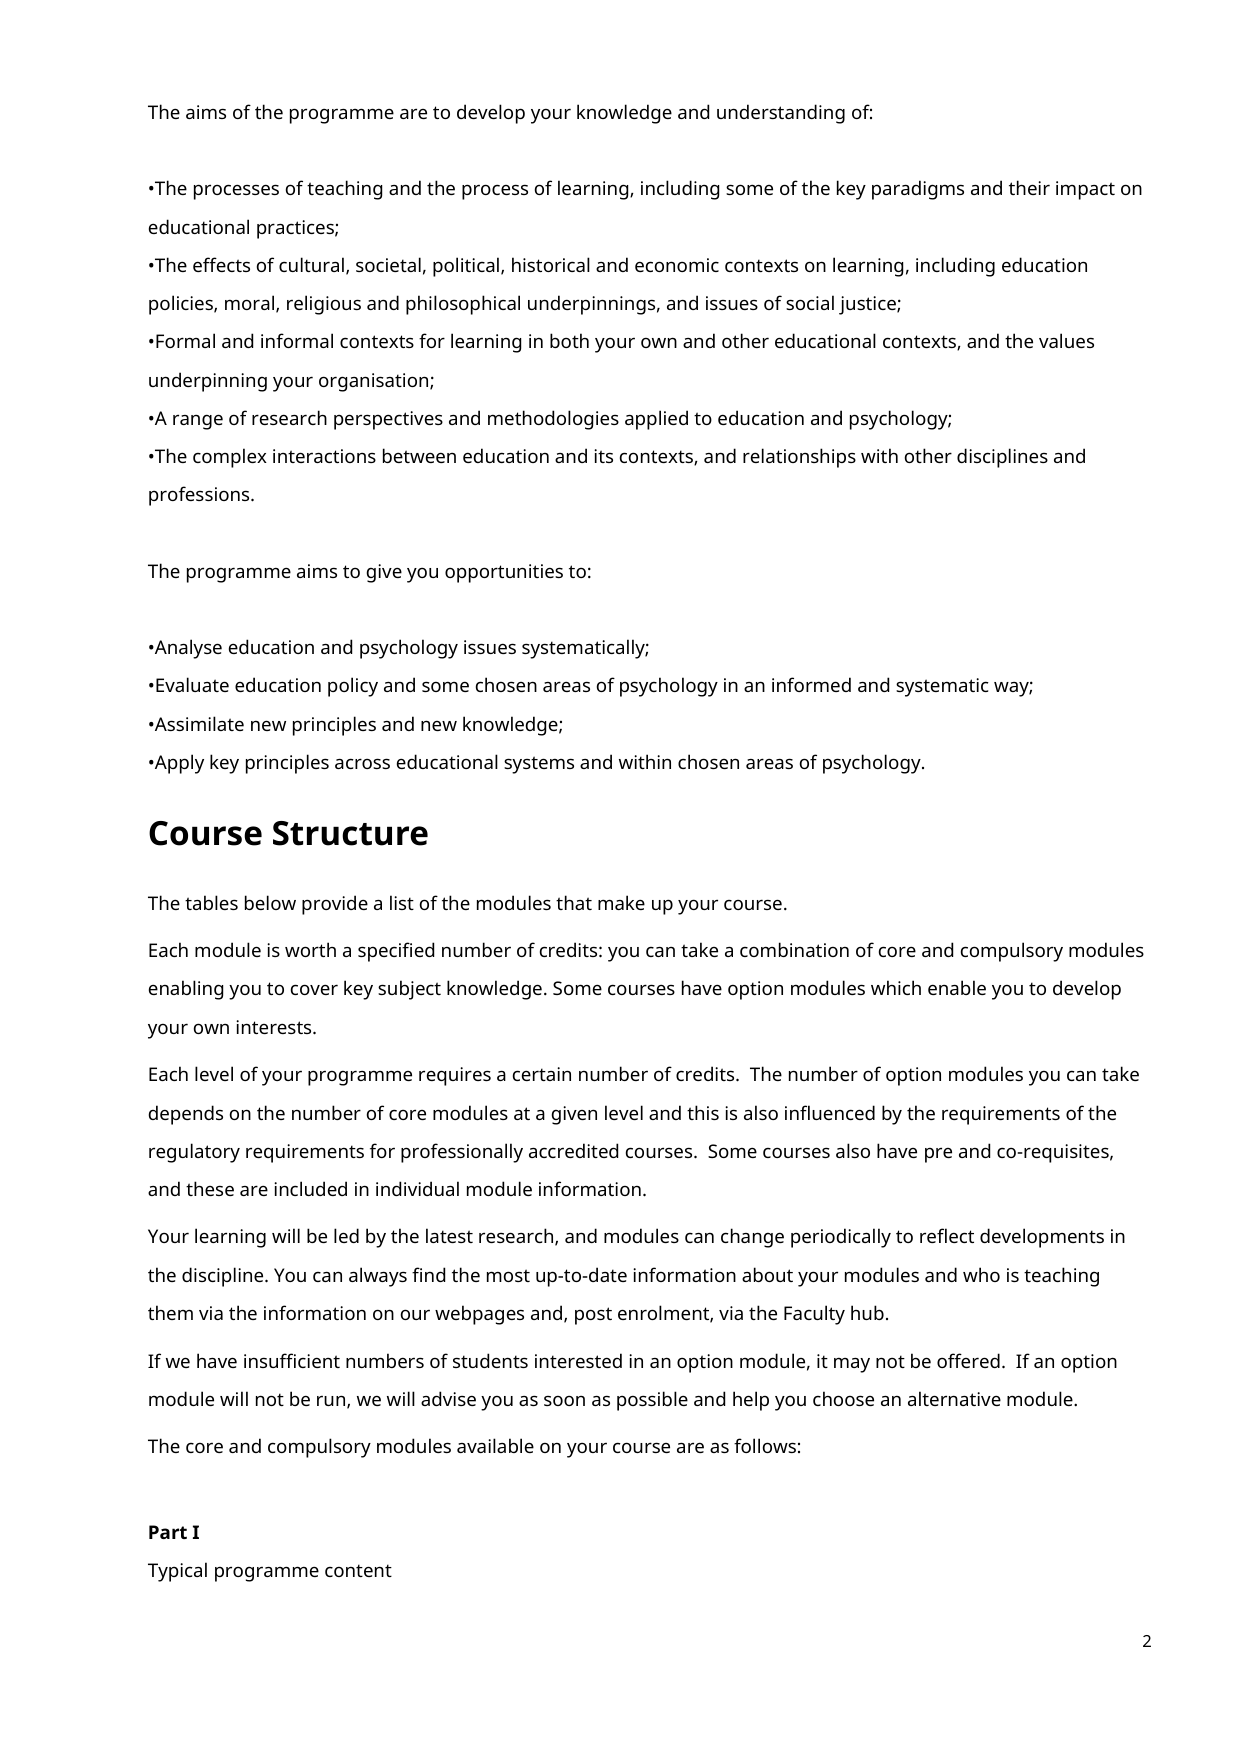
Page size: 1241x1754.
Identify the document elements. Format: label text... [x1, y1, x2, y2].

table_header Part I Typical programme content [136, 1481, 1152, 1622]
text The aims of the programme are to develop your knowledge and understanding of: •The processes of teaching and the process of learning, including some of the key paradigms and their impact on educational practices; •The effects of cultural, societal, political, historical and economic contexts on learning, including education policies, moral, religious and philosophical underpinnings, and issues of social justice; •Formal and informal contexts for learning in both your own and other educational contexts, and the values underpinning your organisation; •A range of research perspectives and methodologies applied to education and psychology; •The complex interactions between education and its contexts, and relationships with other disciplines and professions. The programme aims to give you opportunities to: •Analyse education and psychology issues systematically; •Evaluate education policy and some chosen areas of psychology in an informed and systematic way; •Assimilate new principles and new knowledge; •Apply key principles across educational systems and within chosen areas of psychology. [148, 99, 1152, 775]
text The tables below provide a list of the modules that make up your course. [148, 890, 1152, 915]
text Each level of your programme requires a certain number of credits. The number of option modules you can take depends on the number of core modules at a given level and this is also influenced by the requirements of the regulatory requirements for professionally accredited courses. Some courses also have pre and co-requisites, and these are included in individual module information. [148, 1062, 1152, 1202]
text Each module is worth a specified number of credits: you can take a combination of core and compulsory modules enabling you to cover key subject knowledge. Some courses have option modules which enable you to develop your own interests. [148, 937, 1152, 1039]
subtitle Course Structure [148, 809, 1152, 855]
text The core and compulsory modules available on your course are as follows: [148, 1434, 1152, 1459]
text If we have insufficient numbers of students interested in an option module, it may not be offered. If an option module will not be run, we will advise you as soon as possible and help you choose an alternative module. [148, 1348, 1152, 1412]
text Your learning will be led by the latest research, and modules can change periodically to reflect developments in the discipline. You can always find the most up-to-date information about your modules and who is teaching them via the information on our webpages and, post enrolment, via the Faculty hub. [148, 1224, 1152, 1326]
